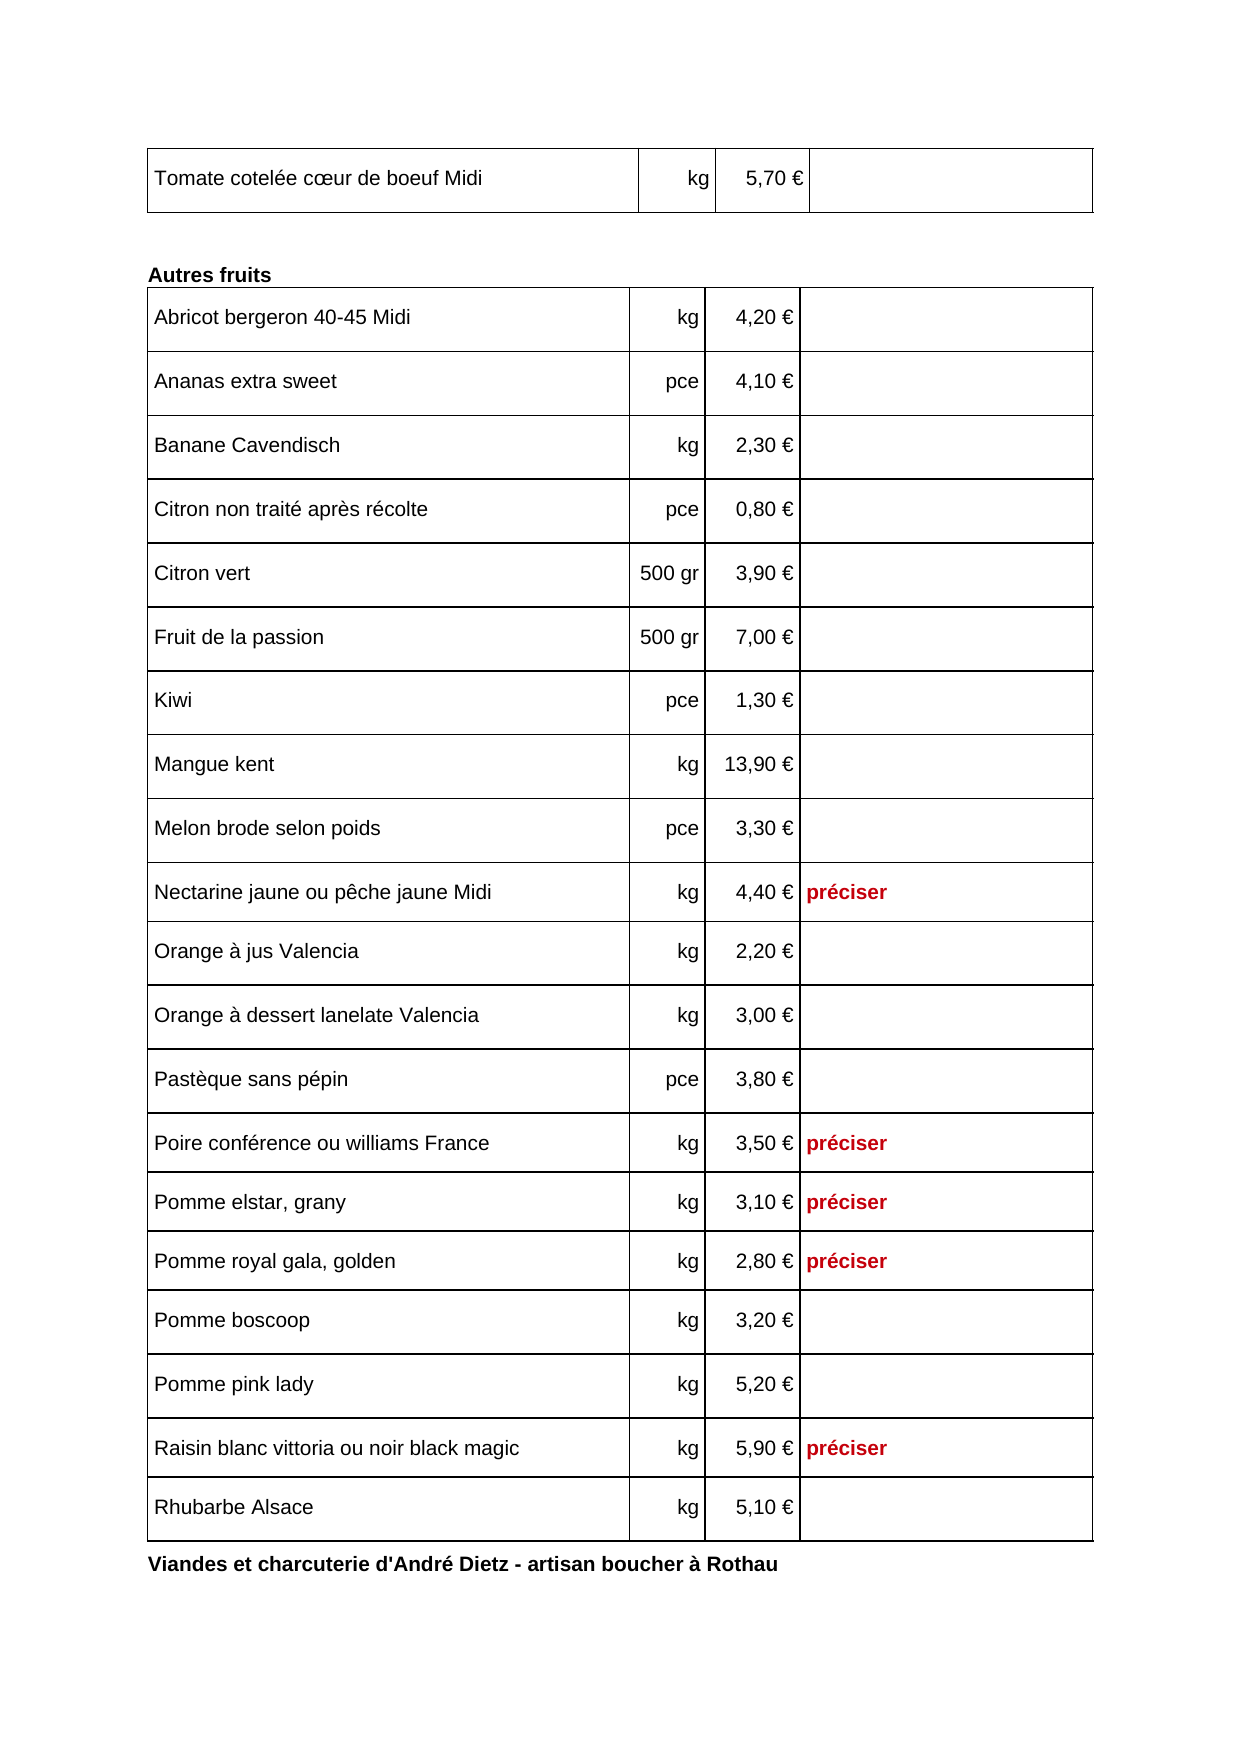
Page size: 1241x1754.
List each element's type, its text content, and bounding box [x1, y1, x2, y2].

table_cell Raisin blanc vittoria ou noir black magic [148, 1419, 629, 1476]
table_cell 3,10 € [706, 1173, 799, 1230]
table_cell 2,80 € [706, 1232, 799, 1289]
table_cell Poire conférence ou williams France [148, 1114, 629, 1171]
table_cell Rhubarbe Alsace [148, 1478, 629, 1540]
table_cell kg [630, 1173, 704, 1230]
table_cell Banane Cavendisch [148, 416, 629, 478]
table_cell kg [639, 149, 715, 211]
table_cell 3,50 € [706, 1114, 799, 1171]
table_cell 0,80 € [706, 480, 799, 542]
table_header 4,20 € [706, 288, 799, 351]
table_cell [801, 735, 1092, 798]
table_cell kg [630, 1419, 704, 1476]
table_cell 2,30 € [706, 416, 799, 478]
table_cell Fruit de la passion [148, 608, 629, 670]
table_cell kg [630, 1114, 704, 1171]
table_cell Orange à jus Valencia [148, 922, 629, 984]
table_cell préciser [801, 863, 1092, 921]
table_cell [801, 1355, 1092, 1417]
table_cell Pastèque sans pépin [148, 1050, 629, 1112]
text Viandes et charcuterie d'André Dietz - artisan boucher à Rothau [148, 1552, 1093, 1576]
table_cell préciser [801, 1232, 1092, 1289]
table_cell [801, 480, 1092, 542]
table_cell 4,10 € [706, 352, 799, 414]
table_header kg [630, 288, 704, 351]
table_cell 3,00 € [706, 986, 799, 1048]
table_cell [801, 799, 1092, 861]
table_cell pce [630, 352, 704, 414]
table_cell Mangue kent [148, 735, 629, 798]
table_cell [801, 608, 1092, 670]
table_header Abricot bergeron 40-45 Midi [148, 288, 629, 351]
table_cell 3,20 € [706, 1291, 799, 1353]
table_cell 5,90 € [706, 1419, 799, 1476]
table_cell [801, 986, 1092, 1048]
table_cell [801, 1478, 1092, 1540]
table_cell 13,90 € [706, 735, 799, 798]
table_cell [801, 922, 1092, 984]
table_cell pce [630, 799, 704, 861]
table_cell 500 gr [630, 544, 704, 606]
table_cell 5,20 € [706, 1355, 799, 1417]
table_cell kg [630, 986, 704, 1048]
table_cell Pomme boscoop [148, 1291, 629, 1353]
table_cell Citron vert [148, 544, 629, 606]
table_cell [810, 149, 1092, 211]
table_cell [801, 1050, 1092, 1112]
table_cell [801, 416, 1092, 478]
table_cell 3,80 € [706, 1050, 799, 1112]
table_cell Tomate cotelée cœur de boeuf Midi [148, 149, 638, 211]
table_cell Citron non traité après récolte [148, 480, 629, 542]
table_cell pce [630, 480, 704, 542]
table_cell 2,20 € [706, 922, 799, 984]
table_cell kg [630, 735, 704, 798]
text Autres fruits [148, 263, 1093, 287]
table_cell 3,90 € [706, 544, 799, 606]
table_cell [801, 352, 1092, 414]
table_cell 7,00 € [706, 608, 799, 670]
table_cell préciser [801, 1114, 1092, 1171]
table_cell [801, 672, 1092, 734]
table_cell 500 gr [630, 608, 704, 670]
table_cell kg [630, 1291, 704, 1353]
table_cell préciser [801, 1419, 1092, 1476]
table_cell kg [630, 1478, 704, 1540]
table_cell pce [630, 672, 704, 734]
table_cell kg [630, 863, 704, 921]
table_cell Melon brode selon poids [148, 799, 629, 861]
table_cell 5,70 € [716, 149, 809, 211]
table_cell Pomme elstar, grany [148, 1173, 629, 1230]
table_cell Kiwi [148, 672, 629, 734]
table_cell kg [630, 922, 704, 984]
table_cell 3,30 € [706, 799, 799, 861]
table_cell kg [630, 1355, 704, 1417]
table_cell Orange à dessert lanelate Valencia [148, 986, 629, 1048]
table_cell Pomme royal gala, golden [148, 1232, 629, 1289]
table_cell Nectarine jaune ou pêche jaune Midi [148, 863, 629, 921]
table_cell 1,30 € [706, 672, 799, 734]
table_cell [801, 1291, 1092, 1353]
table_header [801, 288, 1092, 351]
table_cell pce [630, 1050, 704, 1112]
table_cell Pomme pink lady [148, 1355, 629, 1417]
table_cell kg [630, 1232, 704, 1289]
table_cell Ananas extra sweet [148, 352, 629, 414]
table_cell [801, 544, 1092, 606]
table_cell 5,10 € [706, 1478, 799, 1540]
table_cell kg [630, 416, 704, 478]
table_cell préciser [801, 1173, 1092, 1230]
table_cell 4,40 € [706, 863, 799, 921]
